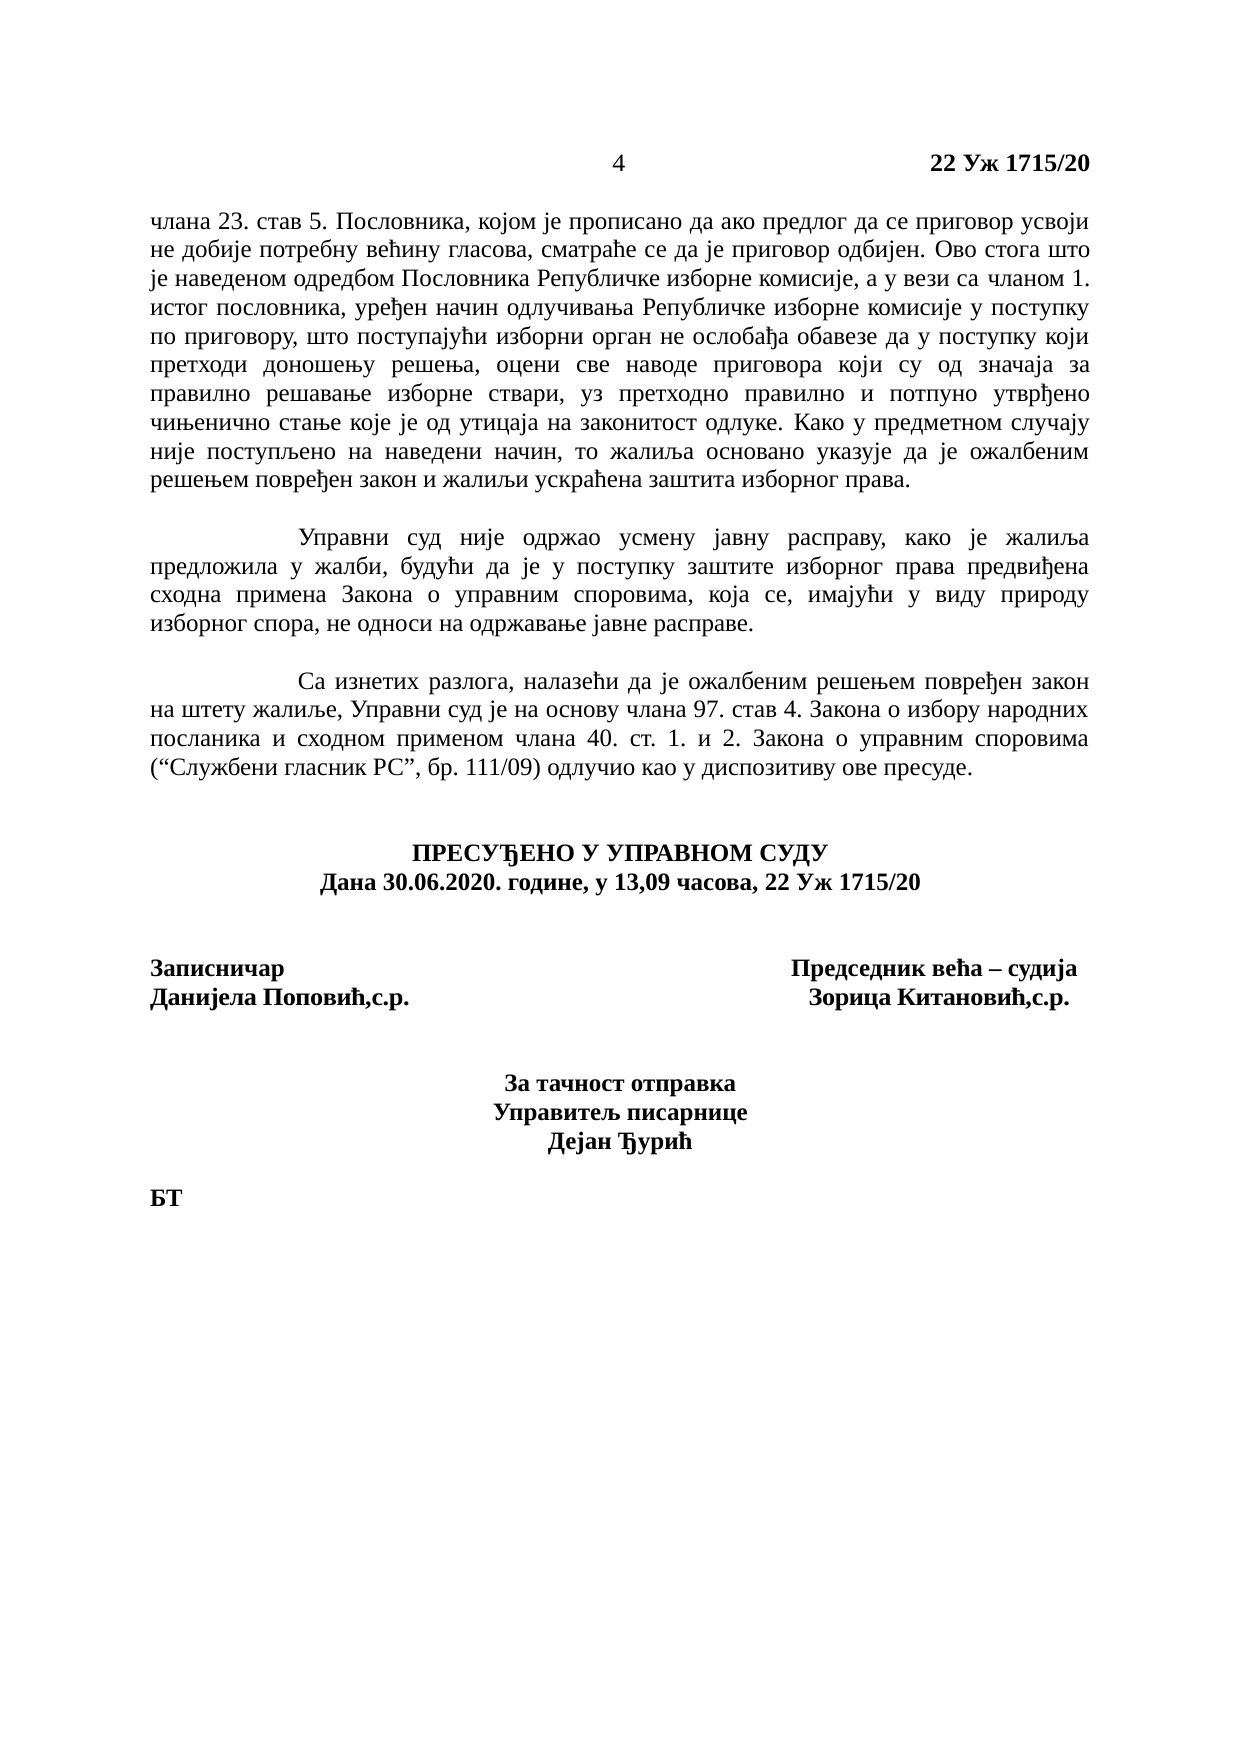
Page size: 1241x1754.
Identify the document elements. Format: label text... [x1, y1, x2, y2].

text Записничар Председник већа – судија [150, 953, 1090, 982]
text Са изнетих разлога, налазећи да је ожалбеним решењем повређен закон на штету жалиље, Управни суд је на основу члана 97. став 4. Закона о избору народних посланика и сходном применом члана 40. ст. 1. и 2. Закона о управним споровима (“Службени гласник РС”, бр. 111/09) одлучио као у диспозитиву ове пресуде. [150, 666, 1090, 781]
text Дана 30.06.2020. године, у 13,09 часова, 22 Уж 1715/20 [150, 867, 1090, 896]
text Данијела Поповић,с.р. Зорица Китановић,с.р. [150, 982, 1090, 1011]
text БТ [150, 1183, 1090, 1212]
text Управитељ писарнице [150, 1097, 1090, 1126]
text Управни суд није одржао усмену јавну расправу, како је жалиља предложила у жалби, будући да је у поступку заштите изборног права предвиђена сходна примена Закона о управним споровима, која се, имајући у виду природу изборног спора, не односи на одржавање јавне расправе. [150, 522, 1090, 637]
text члана 23. став 5. Пословника, којом је прописано да ако предлог да се приговор усвоји не добије потребну већину гласова, сматраће се да је приговор одбијен. Ово стога што је наведеном одредбом Пословника Републичке изборне комисије, а у вези са чланом 1. истог пословника, уређен начин одлучивања Републичке изборне комисије у поступку по приговору, што поступајући изборни орган не ослобађа обавезе да у поступку који претходи доношењу решења, оцени све наводе приговора који су од значаја за правилно решавање изборне ствари, уз претходно правилно и потпуно утврђено чињенично стање које је од утицаја на законитост одлуке. Како у предметном случају није поступљено на наведени начин, то жалиља основано указује да је ожалбеним решењем повређен закон и жалиљи ускраћена заштита изборног права. [150, 206, 1090, 493]
text За тачност отправка [150, 1068, 1090, 1097]
text ПРЕСУЂЕНО У УПРАВНОМ СУДУ [150, 838, 1090, 867]
text Дејан Ђурић [150, 1126, 1090, 1154]
